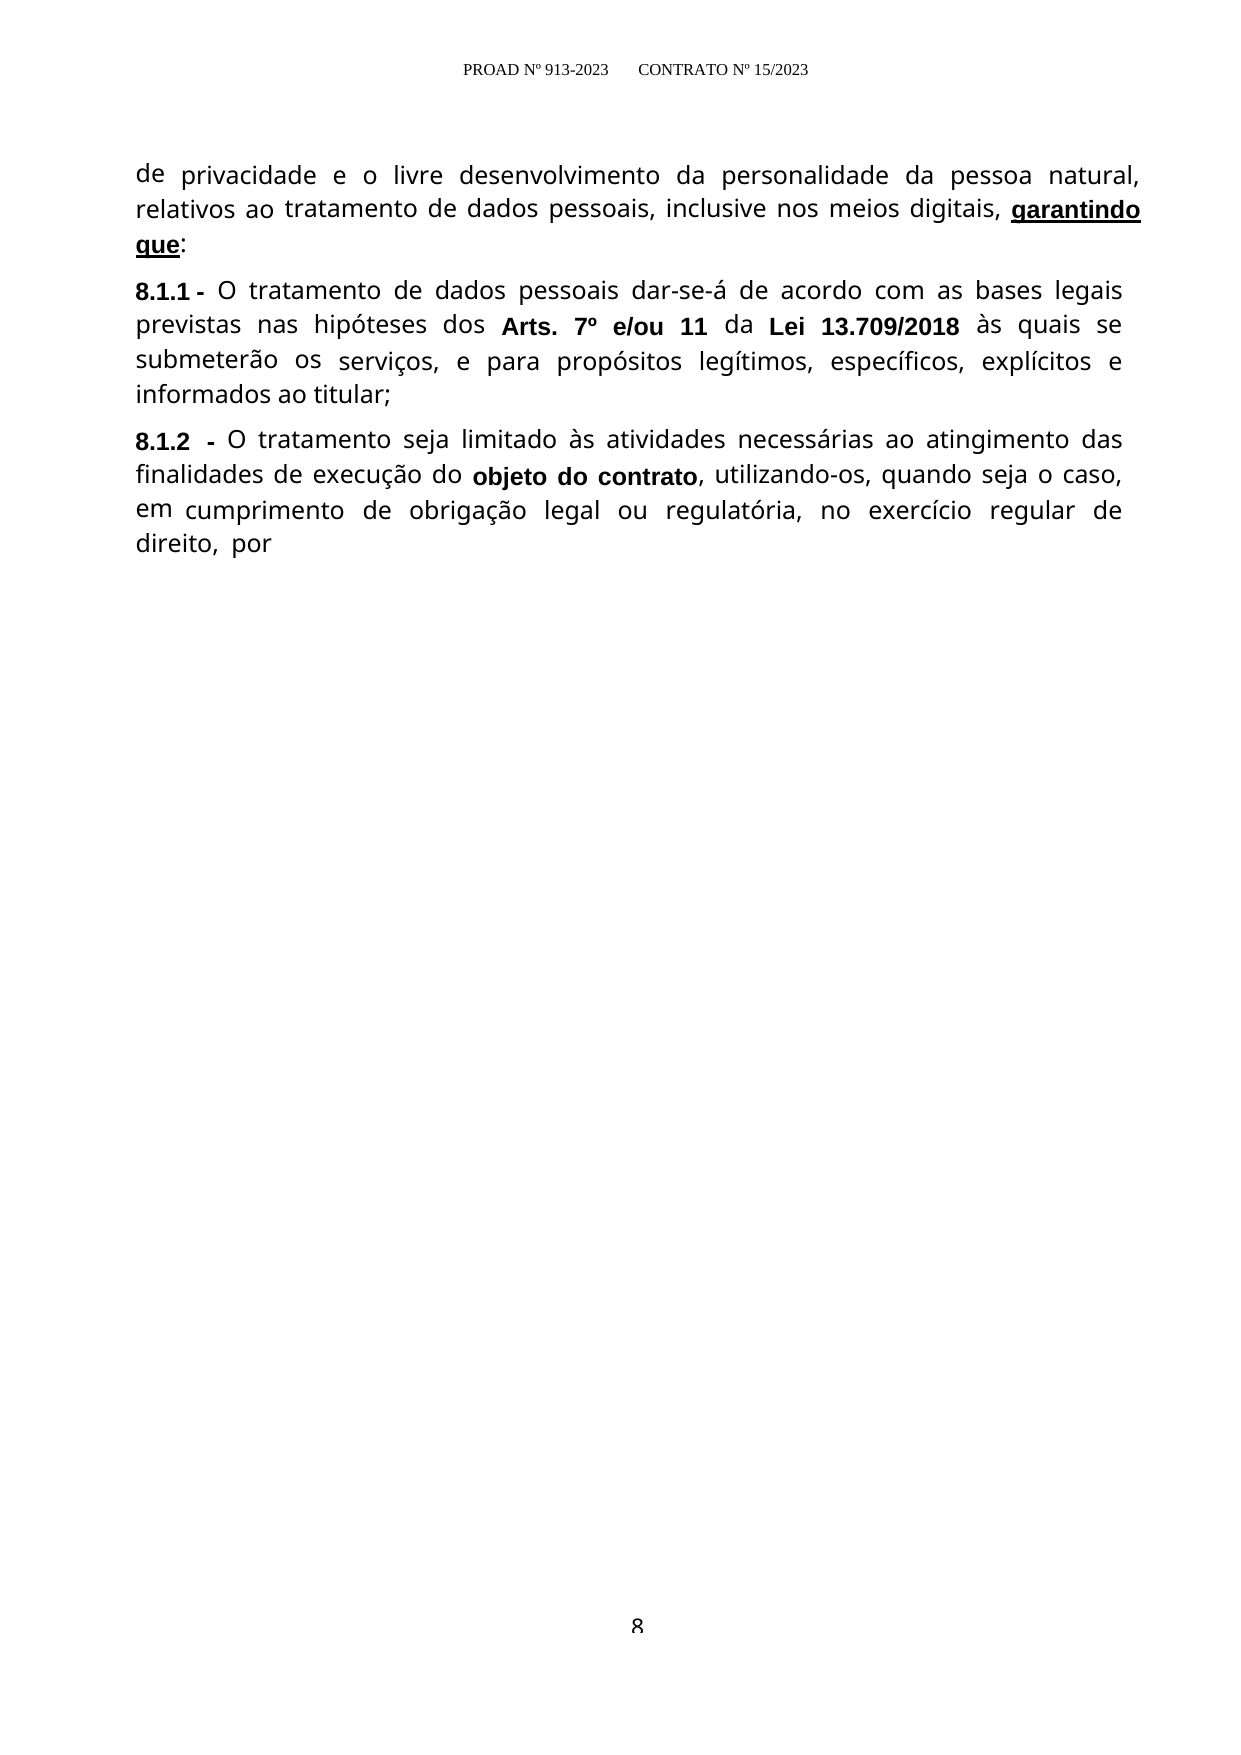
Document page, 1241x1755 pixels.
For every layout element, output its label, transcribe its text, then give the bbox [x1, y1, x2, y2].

list - O tratamento seja limitado às atividades necessárias ao atingimento das finalidades de execução do objeto do contrato, utilizando-os, quando seja o caso, em cumprimento de obrigação legal ou regulatória, no exercício regular de direito, por [135, 423, 1123, 560]
list de privacidade e o livre desenvolvimento da personalidade da pessoa natural, relativos ao tratamento de dados pessoais, inclusive nos meios digitais, garantindo que: [135, 157, 1141, 261]
list - O tratamento de dados pessoais dar-se-á de acordo com as bases legais previstas nas hipóteses dos Arts. 7º e/ou 11 da Lei 13.709/2018 às quais se submeterão os serviços, e para propósitos legítimos, específicos, explícitos e informados ao titular; [135, 273, 1123, 410]
